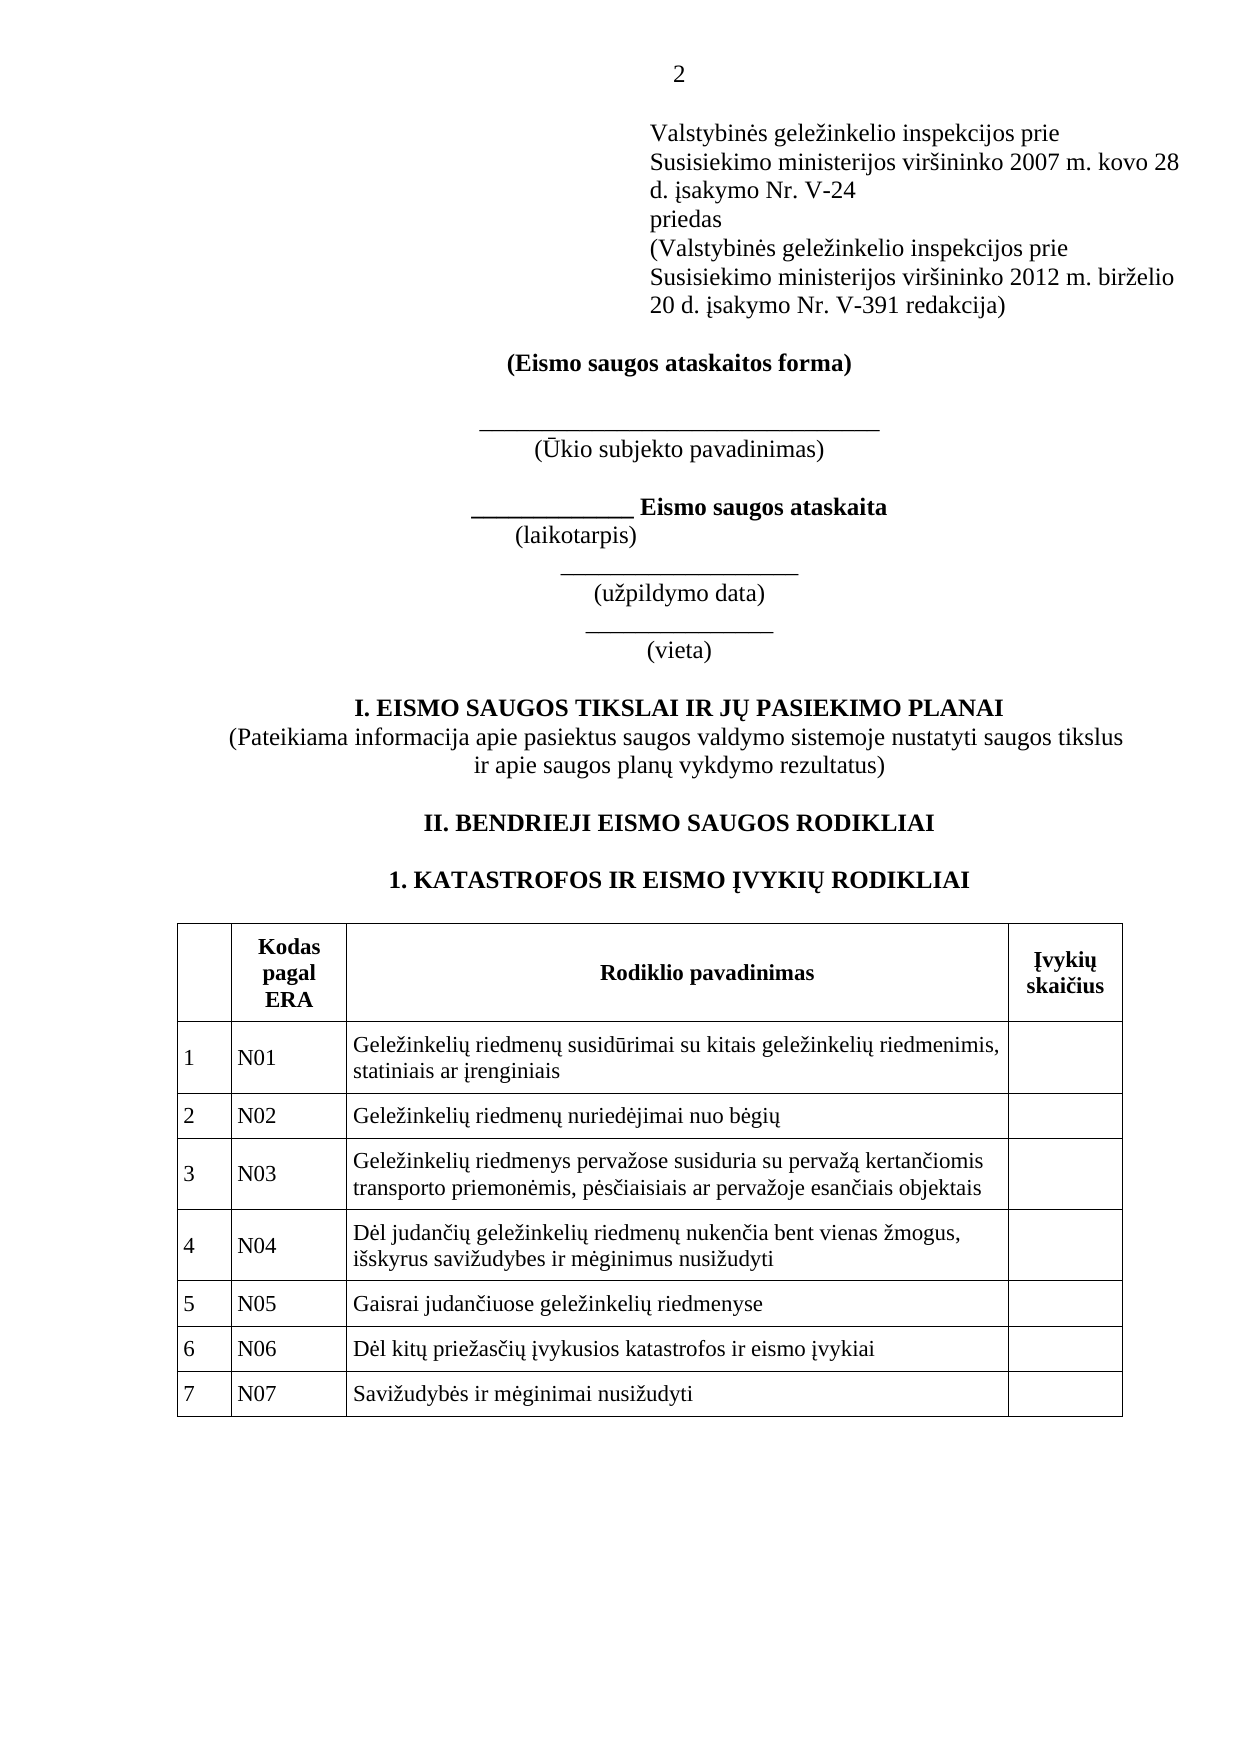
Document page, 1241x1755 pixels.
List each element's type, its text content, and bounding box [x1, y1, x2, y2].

text (Ūkio subjekto pavadinimas) [177, 434, 1181, 463]
text Valstybinės geležinkelio inspekcijos prie Susisiekimo ministerijos viršininko 2007 m. kovo 28 d. įsakymo Nr. V-24 [649, 118, 1181, 204]
text ir apie saugos planų vykdymo rezultatus) [177, 751, 1181, 779]
table_header Rodiklio pavadinimas [347, 924, 1008, 1021]
table_cell Geležinkelių riedmenų susidūrimai su kitais geležinkelių riedmenimis, statiniais ar įrenginiais [347, 1022, 1008, 1092]
table_cell [1009, 1372, 1122, 1416]
text I. Eismo saugos tikslai ir jų pasiekimo planai [177, 693, 1181, 722]
table_cell 2 [178, 1094, 231, 1137]
table_cell N07 [232, 1372, 346, 1416]
table_cell 6 [178, 1327, 231, 1371]
text _______________ [177, 607, 1181, 636]
table_header Įvykių skaičius [1009, 924, 1122, 1021]
text (vieta) [177, 636, 1181, 664]
table_cell Geležinkelių riedmenų nuriedėjimai nuo bėgių [347, 1094, 1008, 1137]
table_cell Geležinkelių riedmenys pervažose susiduria su pervažą kertančiomis transporto priemonėmis, pėsčiaisiais ar pervažoje esančiais objektais [347, 1139, 1008, 1209]
text 1. katastrofos ir eismo įvykių rodikliai [177, 866, 1181, 894]
table_header Kodas pagal ERA [232, 924, 346, 1021]
table_cell N05 [232, 1281, 346, 1326]
table_cell [1009, 1139, 1122, 1209]
table_cell N04 [232, 1210, 346, 1280]
text ________________________________ [177, 406, 1181, 434]
table_cell Dėl kitų priežasčių įvykusios katastrofos ir eismo įvykiai [347, 1327, 1008, 1371]
text (užpildymo data) [177, 578, 1181, 607]
text II. Bendrieji eismo saugos rodikliai [177, 808, 1181, 837]
table_cell [1009, 1210, 1122, 1280]
text (Valstybinės geležinkelio inspekcijos prie Susisiekimo ministerijos viršininko 2012 m. birželio 20 d. įsakymo Nr. V-391 redakcija) [649, 233, 1181, 319]
table_cell Savižudybės ir mėginimai nusižudyti [347, 1372, 1008, 1416]
text ___________________ [177, 549, 1181, 578]
text priedas [649, 204, 1181, 233]
table_cell [1009, 1022, 1122, 1092]
table_cell Dėl judančių geležinkelių riedmenų nukenčia bent vienas žmogus, išskyrus savižudybes ir mėginimus nusižudyti [347, 1210, 1008, 1280]
table_cell Gaisrai judančiuose geležinkelių riedmenyse [347, 1281, 1008, 1326]
table_cell 1 [178, 1022, 231, 1092]
table_cell N02 [232, 1094, 346, 1137]
table_cell 7 [178, 1372, 231, 1416]
table_cell N01 [232, 1022, 346, 1092]
text _____________ Eismo saugos ataskaita [177, 492, 1181, 521]
table_cell [1009, 1094, 1122, 1137]
table_header [178, 924, 231, 1021]
text (laikotarpis) [177, 521, 1181, 549]
text (Pateikiama informacija apie pasiektus saugos valdymo sistemoje nustatyti saugos tikslus [177, 722, 1181, 751]
text (Eismo saugos ataskaitos forma) [177, 348, 1181, 377]
table_cell N06 [232, 1327, 346, 1371]
table_cell 5 [178, 1281, 231, 1326]
table_cell [1009, 1327, 1122, 1371]
table_cell 3 [178, 1139, 231, 1209]
table_cell [1009, 1281, 1122, 1326]
table_cell 4 [178, 1210, 231, 1280]
table_cell N03 [232, 1139, 346, 1209]
